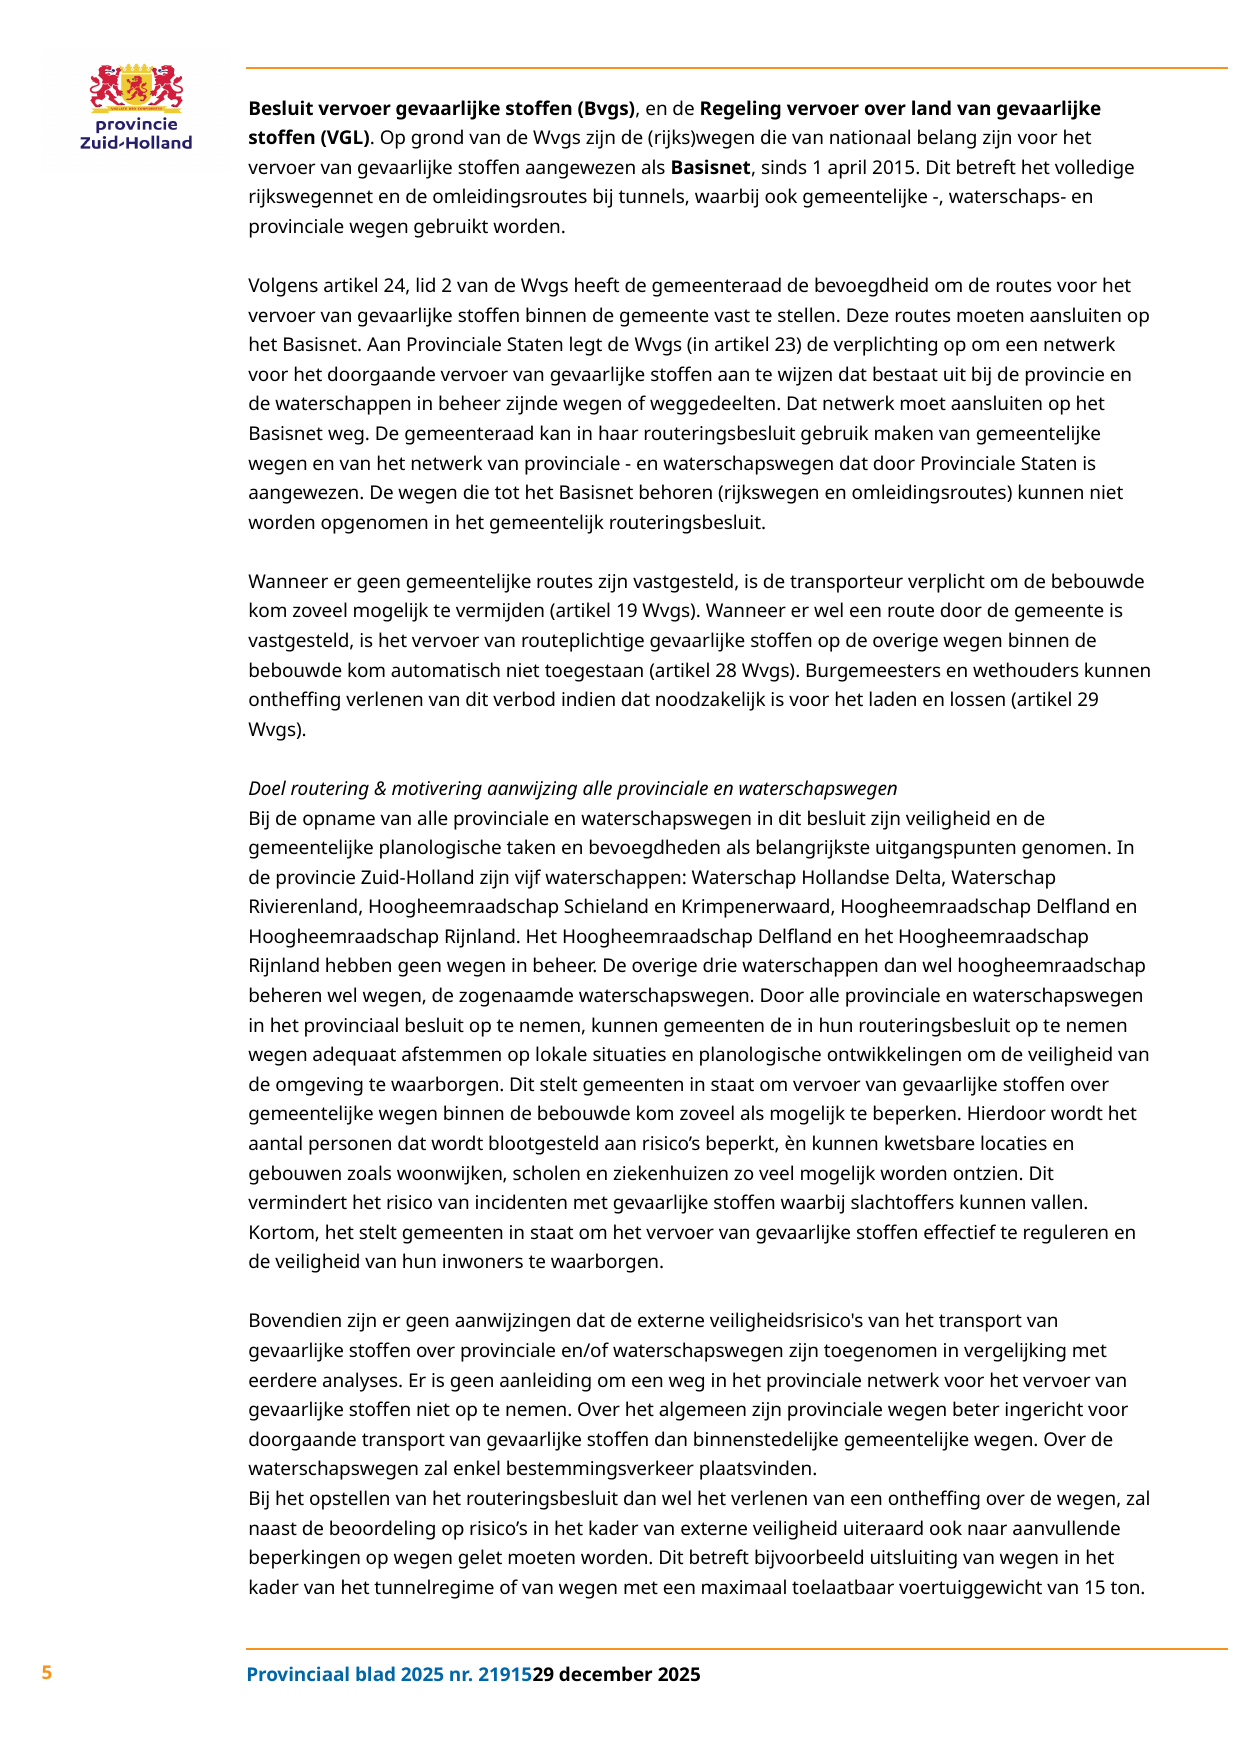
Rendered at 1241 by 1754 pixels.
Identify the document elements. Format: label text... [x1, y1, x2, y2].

text Besluit vervoer gevaarlijke stoffen (Bvgs), en de Regeling vervoer over land van gevaarlijke stoffen (VGL). Op grond van de Wvgs zijn de (rijks)wegen die van nationaal belang zijn voor het vervoer van gevaarlijke stoffen aangewezen als Basisnet, sinds 1 april 2015. Dit betreft het volledige rijkswegennet en de omleidingsroutes bij tunnels, waarbij ook gemeentelijke -, waterschaps- en provinciale wegen gebruikt worden. [248, 95, 1152, 239]
text Bovendien zijn er geen aanwijzingen dat de externe veiligheidsrisico's van het transport van gevaarlijke stoffen over provinciale en/of waterschapswegen zijn toegenomen in vergelijking met eerdere analyses. Er is geen aanleiding om een weg in het provinciale netwerk voor het vervoer van gevaarlijke stoffen niet op te nemen. Over het algemeen zijn provinciale wegen beter ingericht voor doorgaande transport van gevaarlijke stoffen dan binnenstedelijke gemeentelijke wegen. Over de waterschapswegen zal enkel bestemmingsverkeer plaatsvinden. [248, 1308, 1152, 1481]
text Doel routering & motivering aanwijzing alle provinciale en waterschapswegen [248, 775, 1152, 801]
text Bij de opname van alle provinciale en waterschapswegen in dit besluit zijn veiligheid en de gemeentelijke planologische taken en bevoegdheden als belangrijkste uitgangspunten genomen. In de provincie Zuid-Holland zijn vijf waterschappen: Waterschap Hollandse Delta, Waterschap Rivierenland, Hoogheemraadschap Schieland en Krimpenerwaard, Hoogheemraadschap Delfland en Hoogheemraadschap Rijnland. Het Hoogheemraadschap Delfland en het Hoogheemraadschap Rijnland hebben geen wegen in beheer. De overige drie waterschappen dan wel hoogheemraadschap beheren wel wegen, de zogenaamde waterschapswegen. Door alle provinciale en waterschapswegen in het provinciaal besluit op te nemen, kunnen gemeenten de in hun routeringsbesluit op te nemen wegen adequaat afstemmen op lokale situaties en planologische ontwikkelingen om de veiligheid van de omgeving te waarborgen. Dit stelt gemeenten in staat om vervoer van gevaarlijke stoffen over gemeentelijke wegen binnen de bebouwde kom zoveel als mogelijk te beperken. Hierdoor wordt het aantal personen dat wordt blootgesteld aan risico’s beperkt, èn kunnen kwetsbare locaties en gebouwen zoals woonwijken, scholen en ziekenhuizen zo veel mogelijk worden ontzien. Dit vermindert het risico van incidenten met gevaarlijke stoffen waarbij slachtoffers kunnen vallen. Kortom, het stelt gemeenten in staat om het vervoer van gevaarlijke stoffen effectief te reguleren en de veiligheid van hun inwoners te waarborgen. [248, 805, 1152, 1274]
text Volgens artikel 24, lid 2 van de Wvgs heeft de gemeenteraad de bevoegdheid om de routes voor het vervoer van gevaarlijke stoffen binnen de gemeente vast te stellen. Deze routes moeten aansluiten op het Basisnet. Aan Provinciale Staten legt de Wvgs (in artikel 23) de verplichting op om een netwerk voor het doorgaande vervoer van gevaarlijke stoffen aan te wijzen dat bestaat uit bij de provincie en de waterschappen in beheer zijnde wegen of weggedeelten. Dat netwerk moet aansluiten op het Basisnet weg. De gemeenteraad kan in haar routeringsbesluit gebruik maken van gemeentelijke wegen en van het netwerk van provinciale - en waterschapswegen dat door Provinciale Staten is aangewezen. De wegen die tot het Basisnet behoren (rijkswegen en omleidingsroutes) kunnen niet worden opgenomen in het gemeentelijk routeringsbesluit. [248, 272, 1152, 535]
text Bij het opstellen van het routeringsbesluit dan wel het verlenen van een ontheffing over de wegen, zal naast de beoordeling op risico’s in het kader van externe veiligheid uiteraard ook naar aanvullende beperkingen op wegen gelet moeten worden. Dit betreft bijvoorbeeld uitsluiting van wegen in het kader van het tunnelregime of van wegen met een maximaal toelaatbaar voertuiggewicht van 15 ton. [248, 1485, 1152, 1600]
text Wanneer er geen gemeentelijke routes zijn vastgesteld, is de transporteur verplicht om de bebouwde kom zoveel mogelijk te vermijden (artikel 19 Wvgs). Wanneer er wel een route door de gemeente is vastgesteld, is het vervoer van routeplichtige gevaarlijke stoffen op de overige wegen binnen de bebouwde kom automatisch niet toegestaan (artikel 28 Wvgs). Burgemeesters en wethouders kunnen ontheffing verlenen van dit verbod indien dat noodzakelijk is voor het laden en lossen (artikel 29 Wvgs). [248, 568, 1152, 742]
picture [41, 47, 231, 172]
